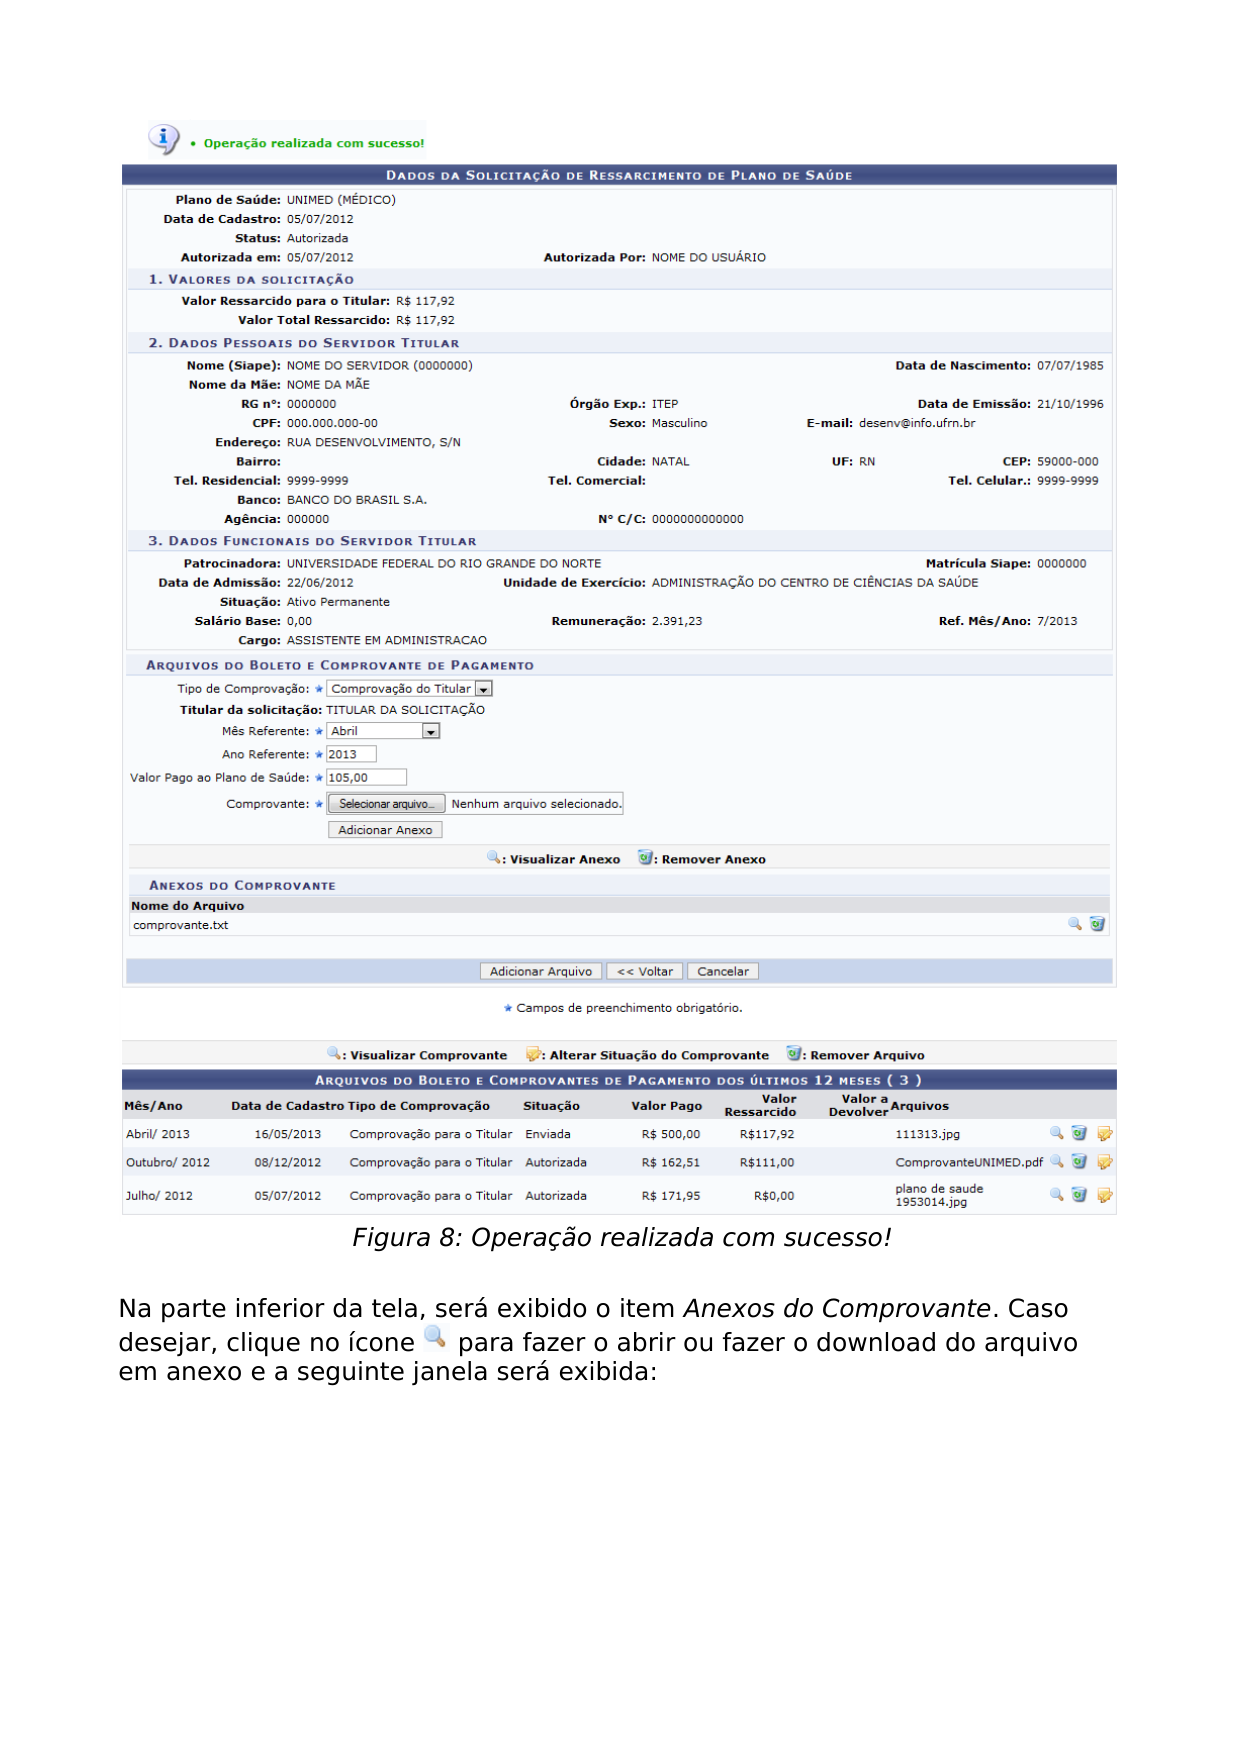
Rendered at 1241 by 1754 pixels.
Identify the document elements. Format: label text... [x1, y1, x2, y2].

text Figura 8: Operação realizada com sucesso! [118, 1223, 1122, 1252]
text Na parte inferior da tela, será exibido o item Anexos do Comprovante. Caso desejar, clique no ícone para fazer o abrir ou fazer o download do arquivo em anexo e a seguinte janela será exibida: [118, 1294, 1122, 1386]
picture [118, 118, 1123, 1223]
picture [423, 1323, 450, 1352]
